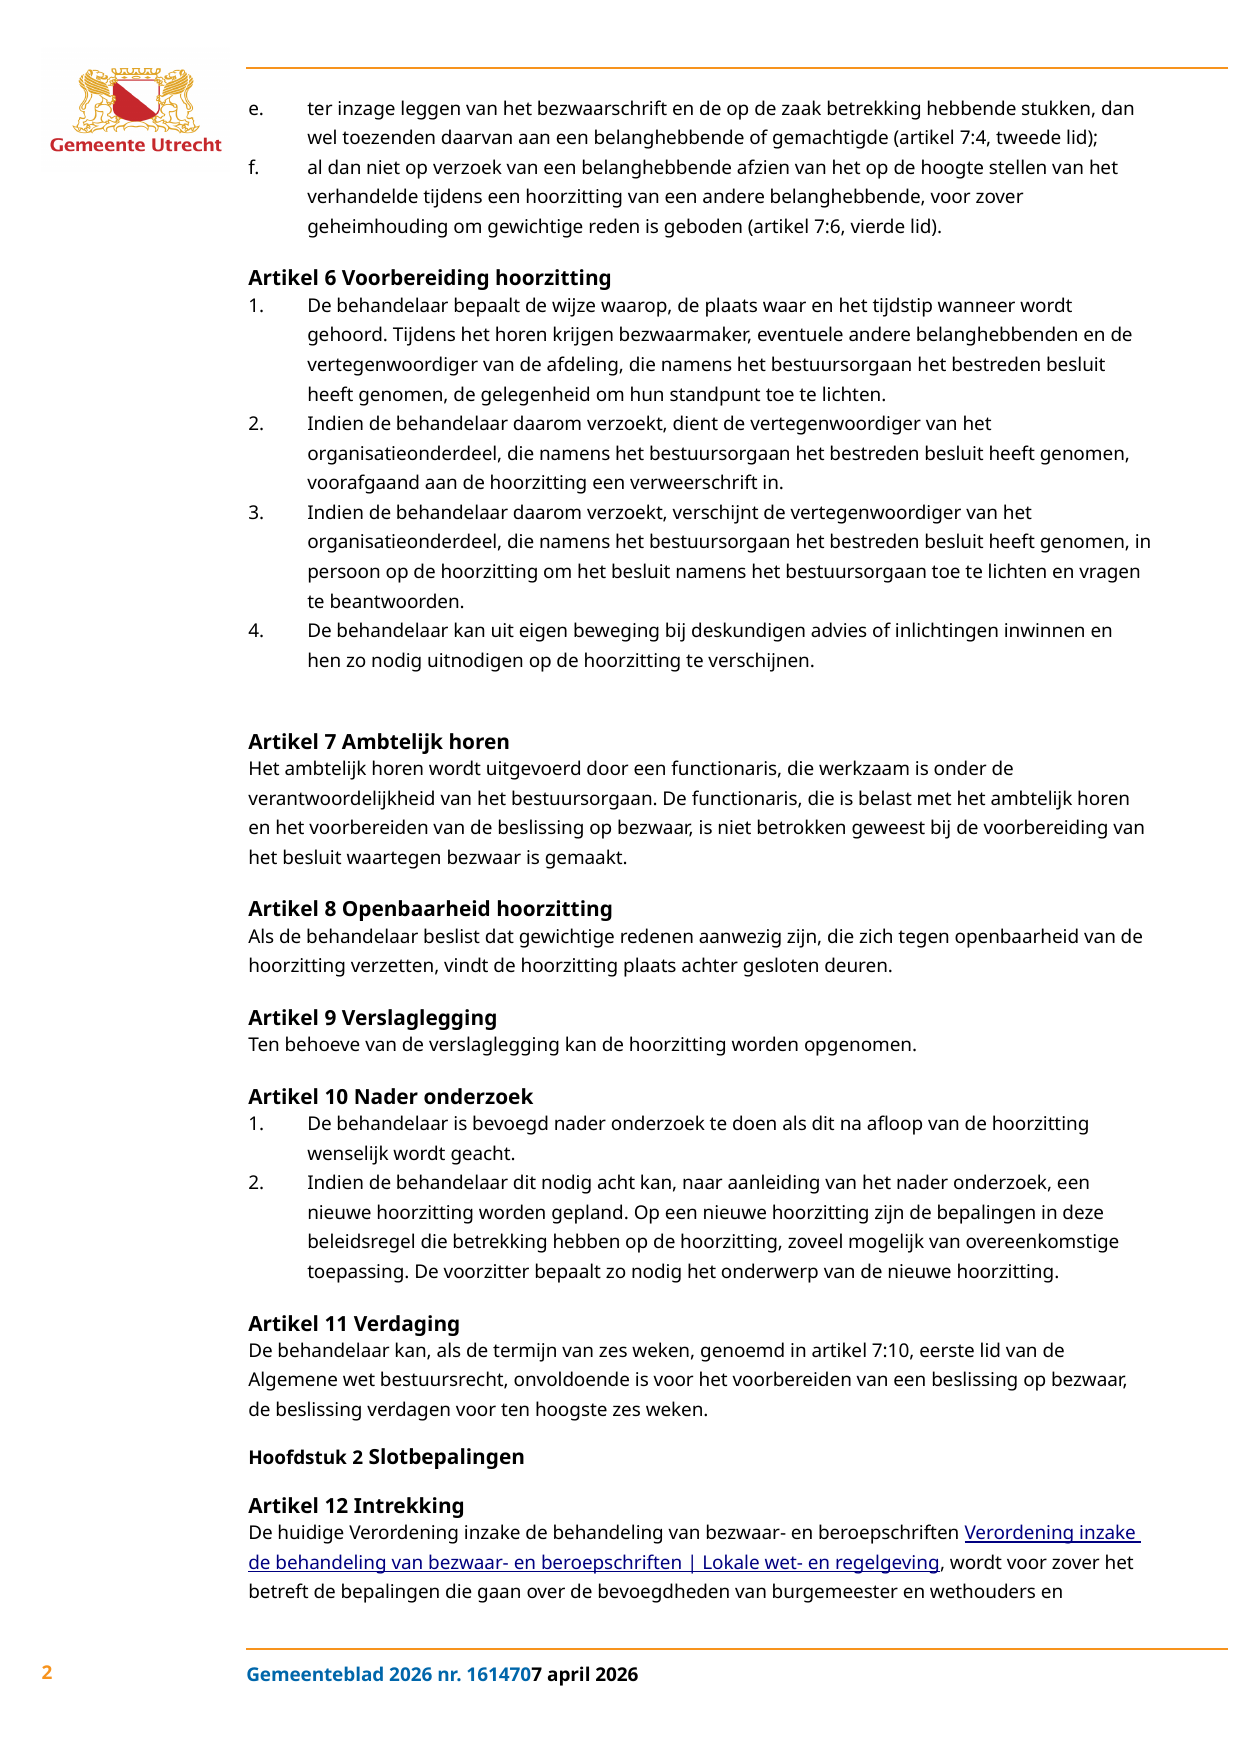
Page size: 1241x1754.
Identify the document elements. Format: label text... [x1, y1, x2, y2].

text Hoofdstuk 2 Slotbepalingen [248, 1442, 1152, 1470]
text Het ambtelijk horen wordt uitgevoerd door een functionaris, die werkzaam is onder de verantwoordelijkheid van het bestuursorgaan. De functionaris, die is belast met het ambtelijk horen en het voorbereiden van de beslissing op bezwaar, is niet betrokken geweest bij de voorbereiding van het besluit waartegen bezwaar is gemaakt. [248, 755, 1152, 870]
text Artikel 6 Voorbereiding hoorzitting [248, 263, 1152, 292]
text Artikel 9 Verslaglegging [248, 1003, 1152, 1031]
text Artikel 10 Nader onderzoek [248, 1082, 1152, 1110]
text Artikel 7 Ambtelijk horen [248, 727, 1152, 755]
list Indien de behandelaar daarom verzoekt, verschijnt de vertegenwoordiger van het organisatieonderdeel, die namens het bestuursorgaan het bestreden besluit heeft genomen, in persoon op de hoorzitting om het besluit namens het bestuursorgaan toe te lichten en vragen te beantwoorden. [248, 499, 1152, 613]
list Indien de behandelaar daarom verzoekt, dient de vertegenwoordiger van het organisatieonderdeel, die namens het bestuursorgaan het bestreden besluit heeft genomen, voorafgaand aan de hoorzitting een verweerschrift in. [248, 410, 1152, 495]
list De behandelaar is bevoegd nader onderzoek te doen als dit na afloop van de hoorzitting wenselijk wordt geacht. [248, 1110, 1152, 1166]
text Artikel 11 Verdaging [248, 1309, 1152, 1337]
text De behandelaar kan, als de termijn van zes weken, genoemd in artikel 7:10, eerste lid van de Algemene wet bestuursrecht, onvoldoende is voor het voorbereiden van een beslissing op bezwaar, de beslissing verdagen voor ten hoogste zes weken. [248, 1337, 1152, 1422]
list ter inzage leggen van het bezwaarschrift en de op de zaak betrekking hebbende stukken, dan wel toezenden daarvan aan een belanghebbende of gemachtigde (artikel 7:4, tweede lid); [248, 95, 1152, 150]
list De behandelaar kan uit eigen beweging bij deskundigen advies of inlichtingen inwinnen en hen zo nodig uitnodigen op de hoorzitting te verschijnen. [248, 617, 1152, 673]
text Als de behandelaar beslist dat gewichtige redenen aanwezig zijn, die zich tegen openbaarheid van de hoorzitting verzetten, vindt de hoorzitting plaats achter gesloten deuren. [248, 923, 1152, 978]
text Ten behoeve van de verslaglegging kan de hoorzitting worden opgenomen. [248, 1031, 1152, 1057]
text De huidige Verordening inzake de behandeling van bezwaar- en beroepschriften Verordening inzake de behandeling van bezwaar- en beroepschriften | Lokale wet- en regelgeving, wordt voor zover het betreft de bepalingen die gaan over de bevoegdheden van burgemeester en wethouders en [248, 1519, 1152, 1604]
picture [41, 47, 231, 172]
text Artikel 8 Openbaarheid hoorzitting [248, 894, 1152, 923]
list De behandelaar bepaalt de wijze waarop, de plaats waar en het tijdstip wanneer wordt gehoord. Tijdens het horen krijgen bezwaarmaker, eventuele andere belanghebbenden en de vertegenwoordiger van de afdeling, die namens het bestuursorgaan het bestreden besluit heeft genomen, de gelegenheid om hun standpunt toe te lichten. [248, 292, 1152, 406]
text Artikel 12 Intrekking [248, 1491, 1152, 1519]
list al dan niet op verzoek van een belanghebbende afzien van het op de hoogte stellen van het verhandelde tijdens een hoorzitting van een andere belanghebbende, voor zover geheimhouding om gewichtige reden is geboden (artikel 7:6, vierde lid). [248, 154, 1152, 239]
list Indien de behandelaar dit nodig acht kan, naar aanleiding van het nader onderzoek, een nieuwe hoorzitting worden gepland. Op een nieuwe hoorzitting zijn de bepalingen in deze beleidsregel die betrekking hebben op de hoorzitting, zoveel mogelijk van overeenkomstige toepassing. De voorzitter bepaalt zo nodig het onderwerp van de nieuwe hoorzitting. [248, 1169, 1152, 1284]
